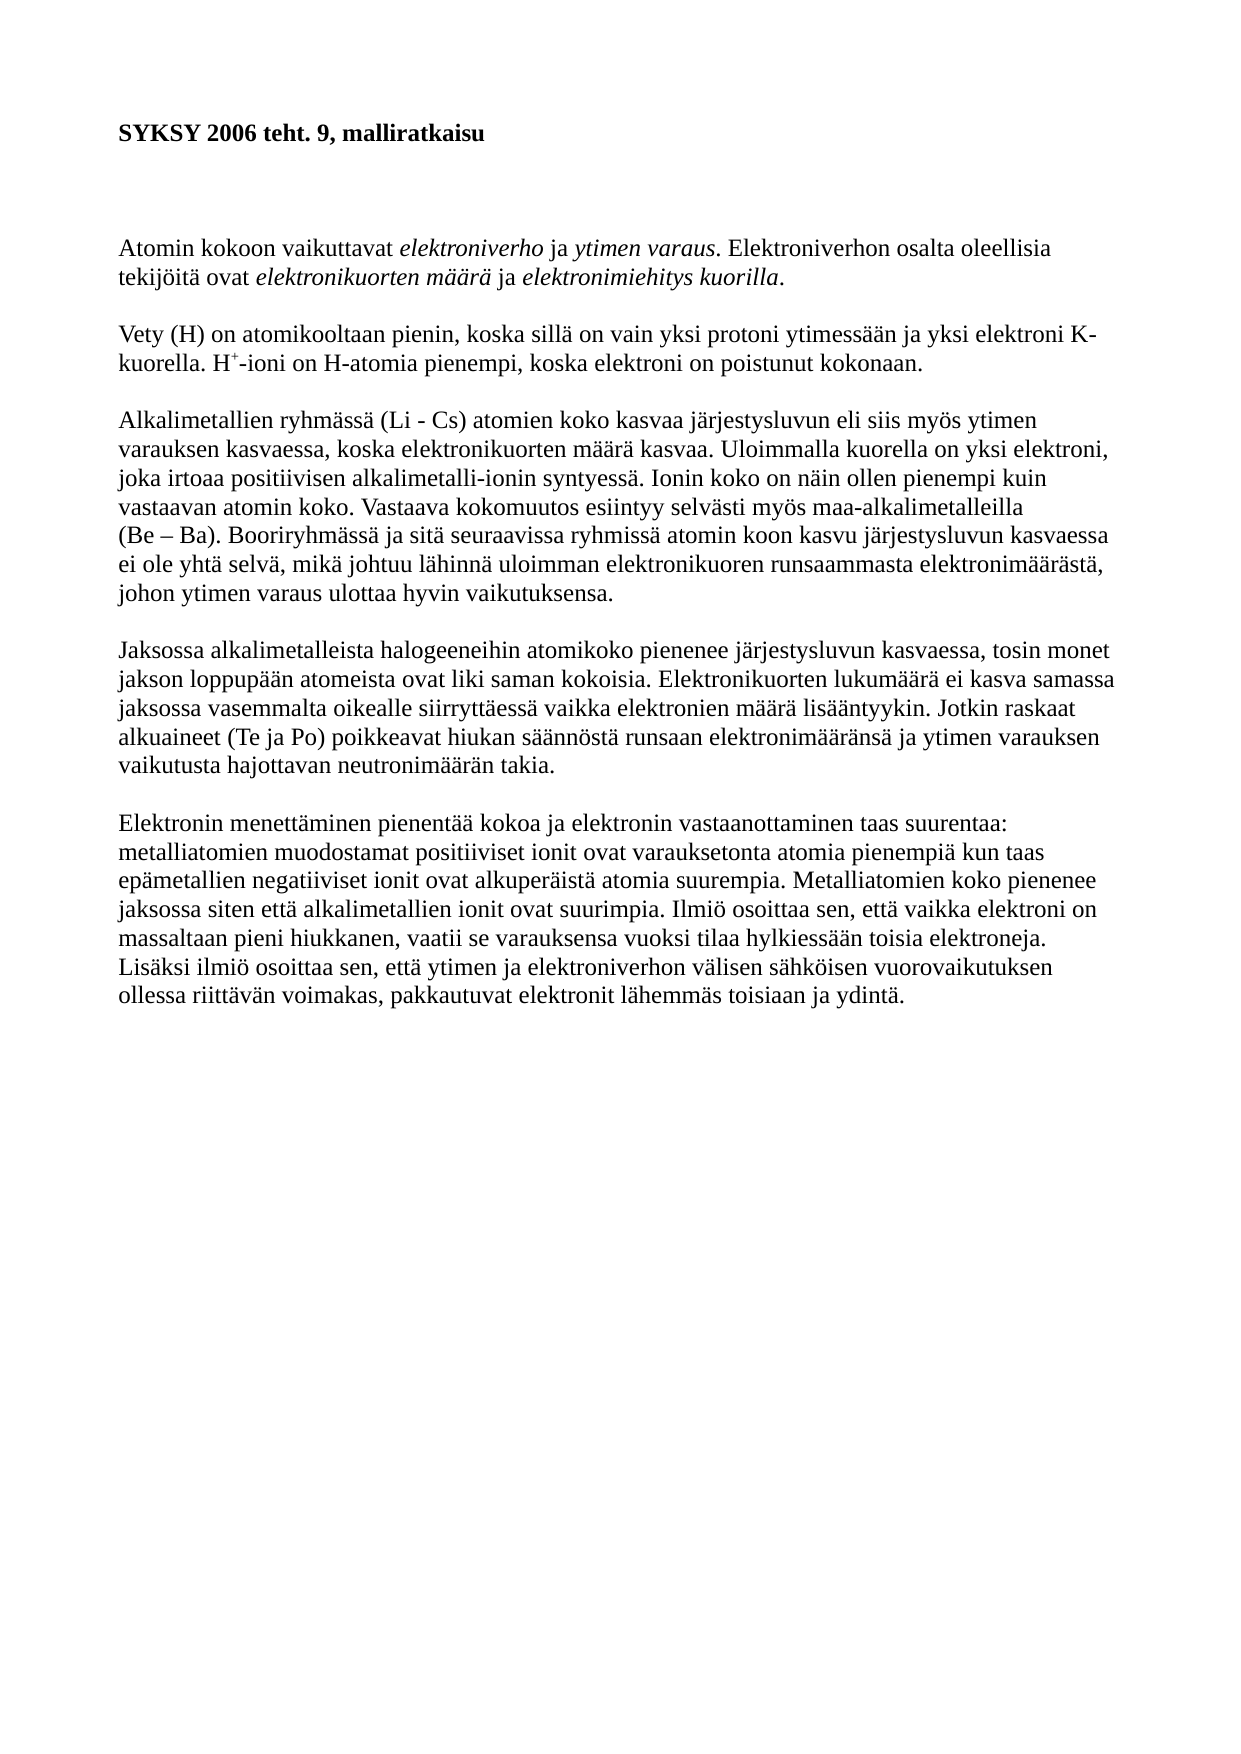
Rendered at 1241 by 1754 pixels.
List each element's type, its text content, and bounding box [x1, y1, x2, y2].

text SYKSY 2006 teht. 9, malliratkaisu [118, 118, 1122, 147]
text Elektronin menettäminen pienentää kokoa ja elektronin vastaanottaminen taas suurentaa: metalliatomien muodostamat positiiviset ionit ovat varauksetonta atomia pienempiä kun taas epämetallien negatiiviset ionit ovat alkuperäistä atomia suurempia. Metalliatomien koko pienenee jaksossa siten että alkalimetallien ionit ovat suurimpia. Ilmiö osoittaa sen, että vaikka elektroni on massaltaan pieni hiukkanen, vaatii se varauksensa vuoksi tilaa hylkiessään toisia elektroneja. Lisäksi ilmiö osoittaa sen, että ytimen ja elektroniverhon välisen sähköisen vuorovaikutuksen ollessa riittävän voimakas, pakkautuvat elektronit lähemmäs toisiaan ja ydintä. [118, 808, 1122, 1009]
text Atomin kokoon vaikuttavat elektroniverho ja ytimen varaus. Elektroniverhon osalta oleellisia tekijöitä ovat elektronikuorten määrä ja elektronimiehitys kuorilla. [118, 233, 1122, 291]
text Vety (H) on atomikooltaan pienin, koska sillä on vain yksi protoni ytimessään ja yksi elektroni K-kuorella. H+-ioni on H-atomia pienempi, koska elektroni on poistunut kokonaan. [118, 319, 1122, 377]
text Alkalimetallien ryhmässä (Li - Cs) atomien koko kasvaa järjestysluvun eli siis myös ytimen varauksen kasvaessa, koska elektronikuorten määrä kasvaa. Uloimmalla kuorella on yksi elektroni, joka irtoaa positiivisen alkalimetalli-ionin syntyessä. Ionin koko on näin ollen pienempi kuin vastaavan atomin koko. Vastaava kokomuutos esiintyy selvästi myös maa-alkalimetalleilla (Be – Ba). Booriryhmässä ja sitä seuraavissa ryhmissä atomin koon kasvu järjestysluvun kasvaessa ei ole yhtä selvä, mikä johtuu lähinnä uloimman elektronikuoren runsaammasta elektronimäärästä, johon ytimen varaus ulottaa hyvin vaikutuksensa. [118, 406, 1122, 607]
text Jaksossa alkalimetalleista halogeeneihin atomikoko pienenee järjestysluvun kasvaessa, tosin monet jakson loppupään atomeista ovat liki saman kokoisia. Elektronikuorten lukumäärä ei kasva samassa jaksossa vasemmalta oikealle siirryttäessä vaikka elektronien määrä lisääntyykin. Jotkin raskaat alkuaineet (Te ja Po) poikkeavat hiukan säännöstä runsaan elektronimääränsä ja ytimen varauksen vaikutusta hajottavan neutronimäärän takia. [118, 636, 1122, 779]
